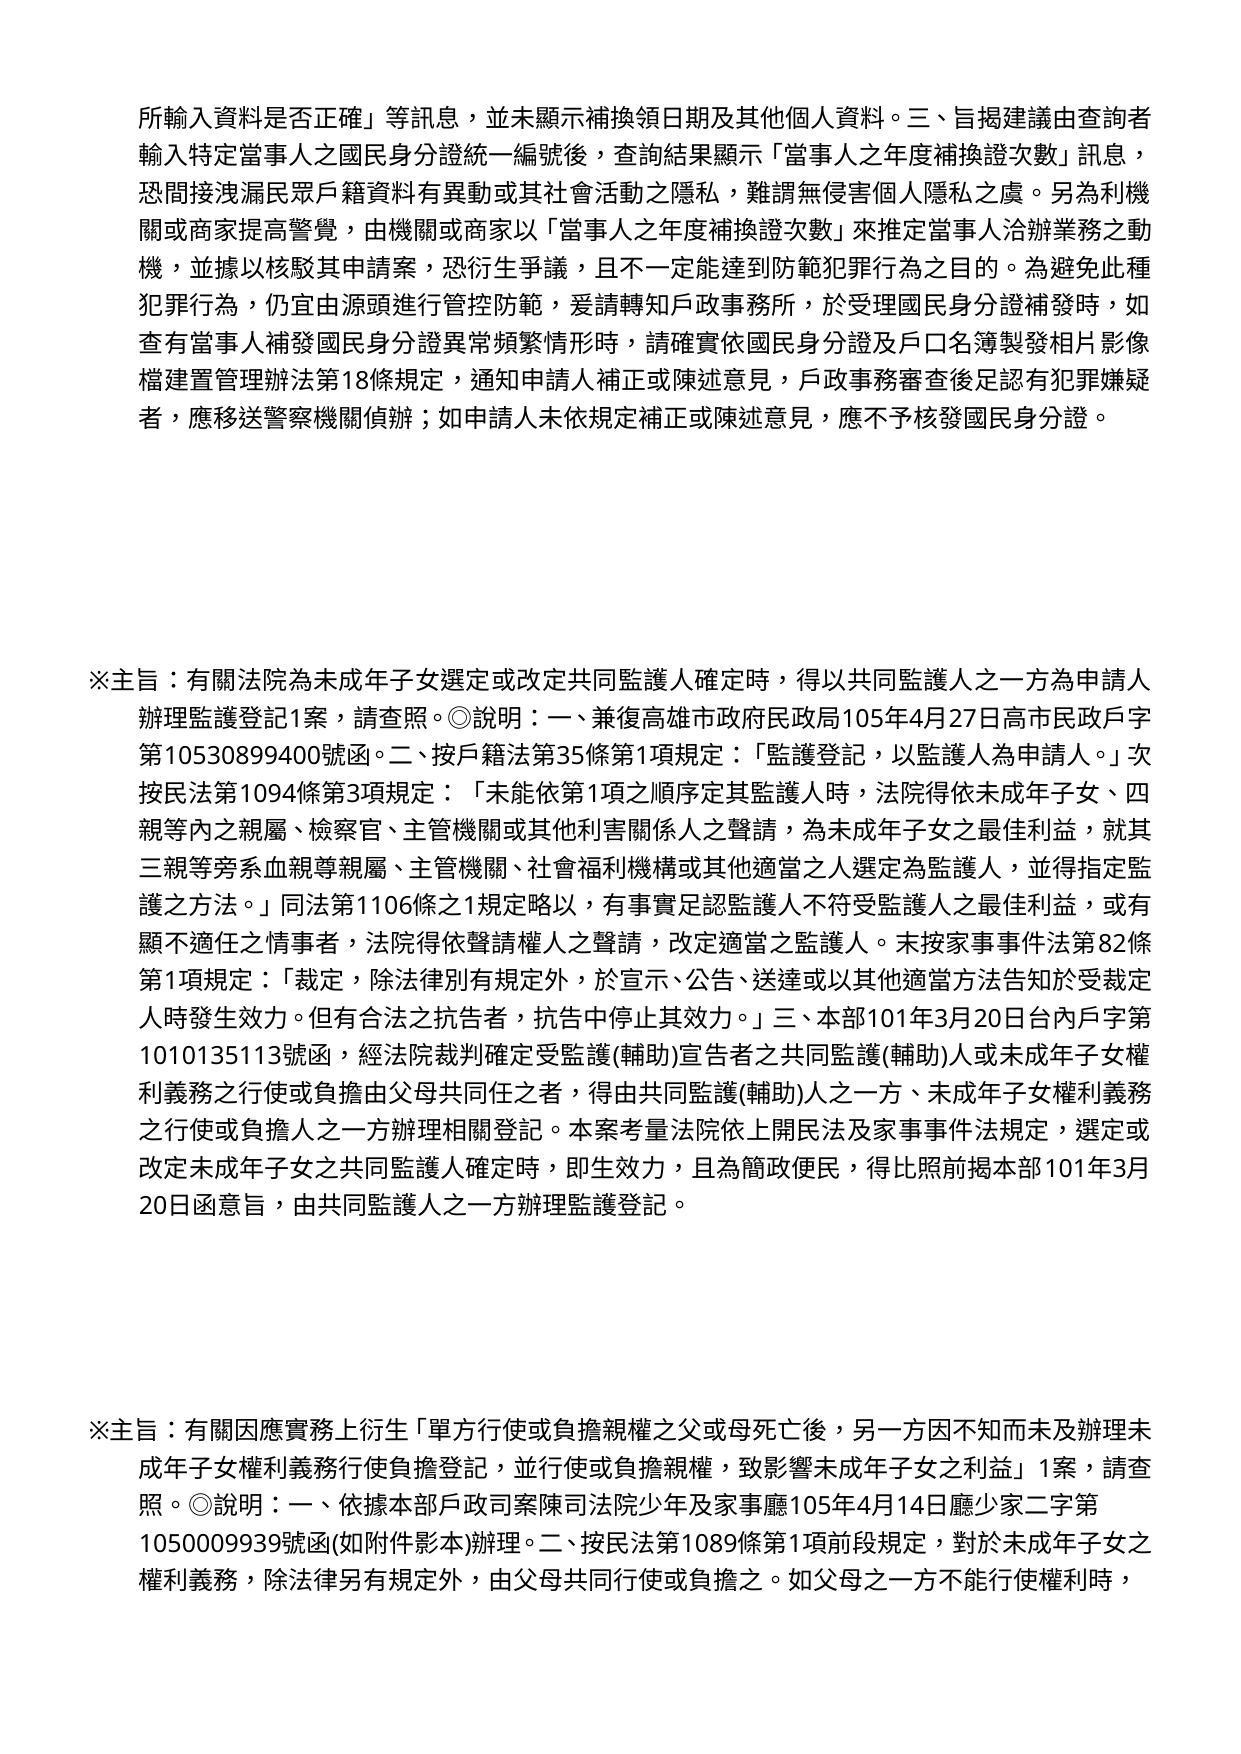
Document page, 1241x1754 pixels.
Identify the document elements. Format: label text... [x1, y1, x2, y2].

text ※主旨：有關建議本部戶政司全球資訊網「國民身分證領補換資料查詢作業」中，加註年度補換證次數1案，復請查照。◎說明：一、復貴局105年3月25日南市民戶字第1050302441號函。二、有關104年12月7日聯合報載「幾家攝影器材連續遭到詐騙，租借器材需要抵押身分證，但詐騙者藉口身分證遺失，1個月內向戶政部門申請補發7次，因而得逞。」貴局為防範此類情事，爰建議於本部戶政司全球資訊網「國民身分證領補換資料查詢作業」頁面加註年度補換證次數。查「國民身分證領補換資料查詢作業」，無法查得國民身分證領補換日期，係提供各界驗證當事人國民身分證是否為最新，由查詢者輸入統一編號、發證日期、發證地點、領補換類別後，查詢結果顯示「國民身分證資料與檔存資料相符」或「國民身分證資料，查無紀錄：請再確認所輸入資料是否正確」等訊息，並未顯示補換領日期及其他個人資料。三、旨揭建議由查詢者輸入特定當事人之國民身分證統一編號後，查詢結果顯示「當事人之年度補換證次數」訊息，恐間接洩漏民眾戶籍資料有異動或其社會活動之隱私，難謂無侵害個人隱私之虞。另為利機關或商家提高警覺，由機關或商家以「當事人之年度補換證次數」來推定當事人洽辦業務之動機，並據以核駁其申請案，恐衍生爭議，且不一定能達到防範犯罪行為之目的。為避免此種犯罪行為，仍宜由源頭進行管控防範，爰請轉知戶政事務所，於受理國民身分證補發時，如查有當事人補發國民身分證異常頻繁情形時，請確實依國民身分證及戶口名簿製發相片影像檔建置管理辦法第18條規定，通知申請人補正或陳述意見，戶政事務審查後足認有犯罪嫌疑者，應移送警察機關偵辦；如申請人未依規定補正或陳述意見，應不予核發國民身分證。 [89, 97, 1152, 435]
text ※主旨：有關因應實務上衍生「單方行使或負擔親權之父或母死亡後，另一方因不知而未及辦理未成年子女權利義務行使負擔登記，並行使或負擔親權，致影響未成年子女之利益」1案，請查照。◎說明：一、依據本部戶政司案陳司法院少年及家事廳105年4月14日廳少家二字第1050009939號函(如附件影本)辦理。二、按民法第1089條第1項前段規定，對於未成年子女之權利義務，除法律另有規定外，由父母共同行使或負擔之。如父母之一方不能行使權利時，由他方行使之。次按戶籍法第48條規定略以，戶籍登記之申請，應於事件發生或確定後30日內為之。戶政事務所查有不於法定期間申請者，應以書面催告應為申請之人。同法第48條之2規定略以，未成年子女權利義務行使負擔登記，經催告仍不申請者，戶政事務所應逕行為之。三、單方行使或負擔未成年子女權利義務之父或母死亡後，生存之他方依上開民法規定，即為當然之親權人，應於他方死亡事件發生或死亡事實確定後30日內，向戶政事務所申請辦理未成年子女權利義務行使負擔登記。爰請戶政事務所於辦理單方行使或負擔未成年子女權利義務之父或母死亡登記時，一併通知生存他方前揭情事，並囑其應於法定期間內辦理該未成年子女權利義務行使負擔登記。如查有不於法定期間申請者，應依戶籍法第48條規定，以書面催告當事人申請；經催告仍不申請者，請依戶籍法第48條之2規定辦理逕為登記事宜。記事例請參考記事代碼2080000003，於未成年子女部分登載：「原行使負擔未成年子女權利義務人（父、母）ＯＯＯ死亡（法院裁判撤銷）民國xxx年xx月xx日改由父(母)ＯＯＯ行使負擔未成年子女權利義務民國xxx年xx月xx日申登。」；及記事代碼2080000008，於生存之父或母登載：「民國×××年××月××日行使負擔未成年子女○○○權利義務民國×××年××月××日申登。」四、至戶政事務所辦妥逕為登記事宜後，應依兒童及少年福利與權益保障法第54條規定、兒童及少年高風險家庭通報及協助辦法第3條規定，填具兒童少年保護及高風險家庭通報表，通報直轄市、縣(市)主管機關，俾利其依規定辦理後續相關事宜。 [89, 1410, 1152, 1597]
text ※主旨：有關法院為未成年子女選定或改定共同監護人確定時，得以共同監護人之一方為申請人辦理監護登記1案，請查照。◎說明：一、兼復高雄市政府民政局105年4月27日高市民政戶字第10530899400號函。二、按戶籍法第35條第1項規定：「監護登記，以監護人為申請人。」次按民法第1094條第3項規定：「未能依第1項之順序定其監護人時，法院得依未成年子女、四親等內之親屬、檢察官、主管機關或其他利害關係人之聲請，為未成年子女之最佳利益，就其三親等旁系血親尊親屬、主管機關、社會福利機構或其他適當之人選定為監護人，並得指定監護之方法。」同法第1106條之1規定略以，有事實足認監護人不符受監護人之最佳利益，或有顯不適任之情事者，法院得依聲請權人之聲請，改定適當之監護人。末按家事事件法第82條第1項規定：「裁定，除法律別有規定外，於宣示、公告、送達或以其他適當方法告知於受裁定人時發生效力。但有合法之抗告者，抗告中停止其效力。」三、本部101年3月20日台內戶字第1010135113號函，經法院裁判確定受監護(輔助)宣告者之共同監護(輔助)人或未成年子女權利義務之行使或負擔由父母共同任之者，得由共同監護(輔助)人之一方、未成年子女權利義務之行使或負擔人之一方辦理相關登記。本案考量法院依上開民法及家事事件法規定，選定或改定未成年子女之共同監護人確定時，即生效力，且為簡政便民，得比照前揭本部101年3月20日函意旨，由共同監護人之一方辦理監護登記。 [89, 660, 1152, 1222]
